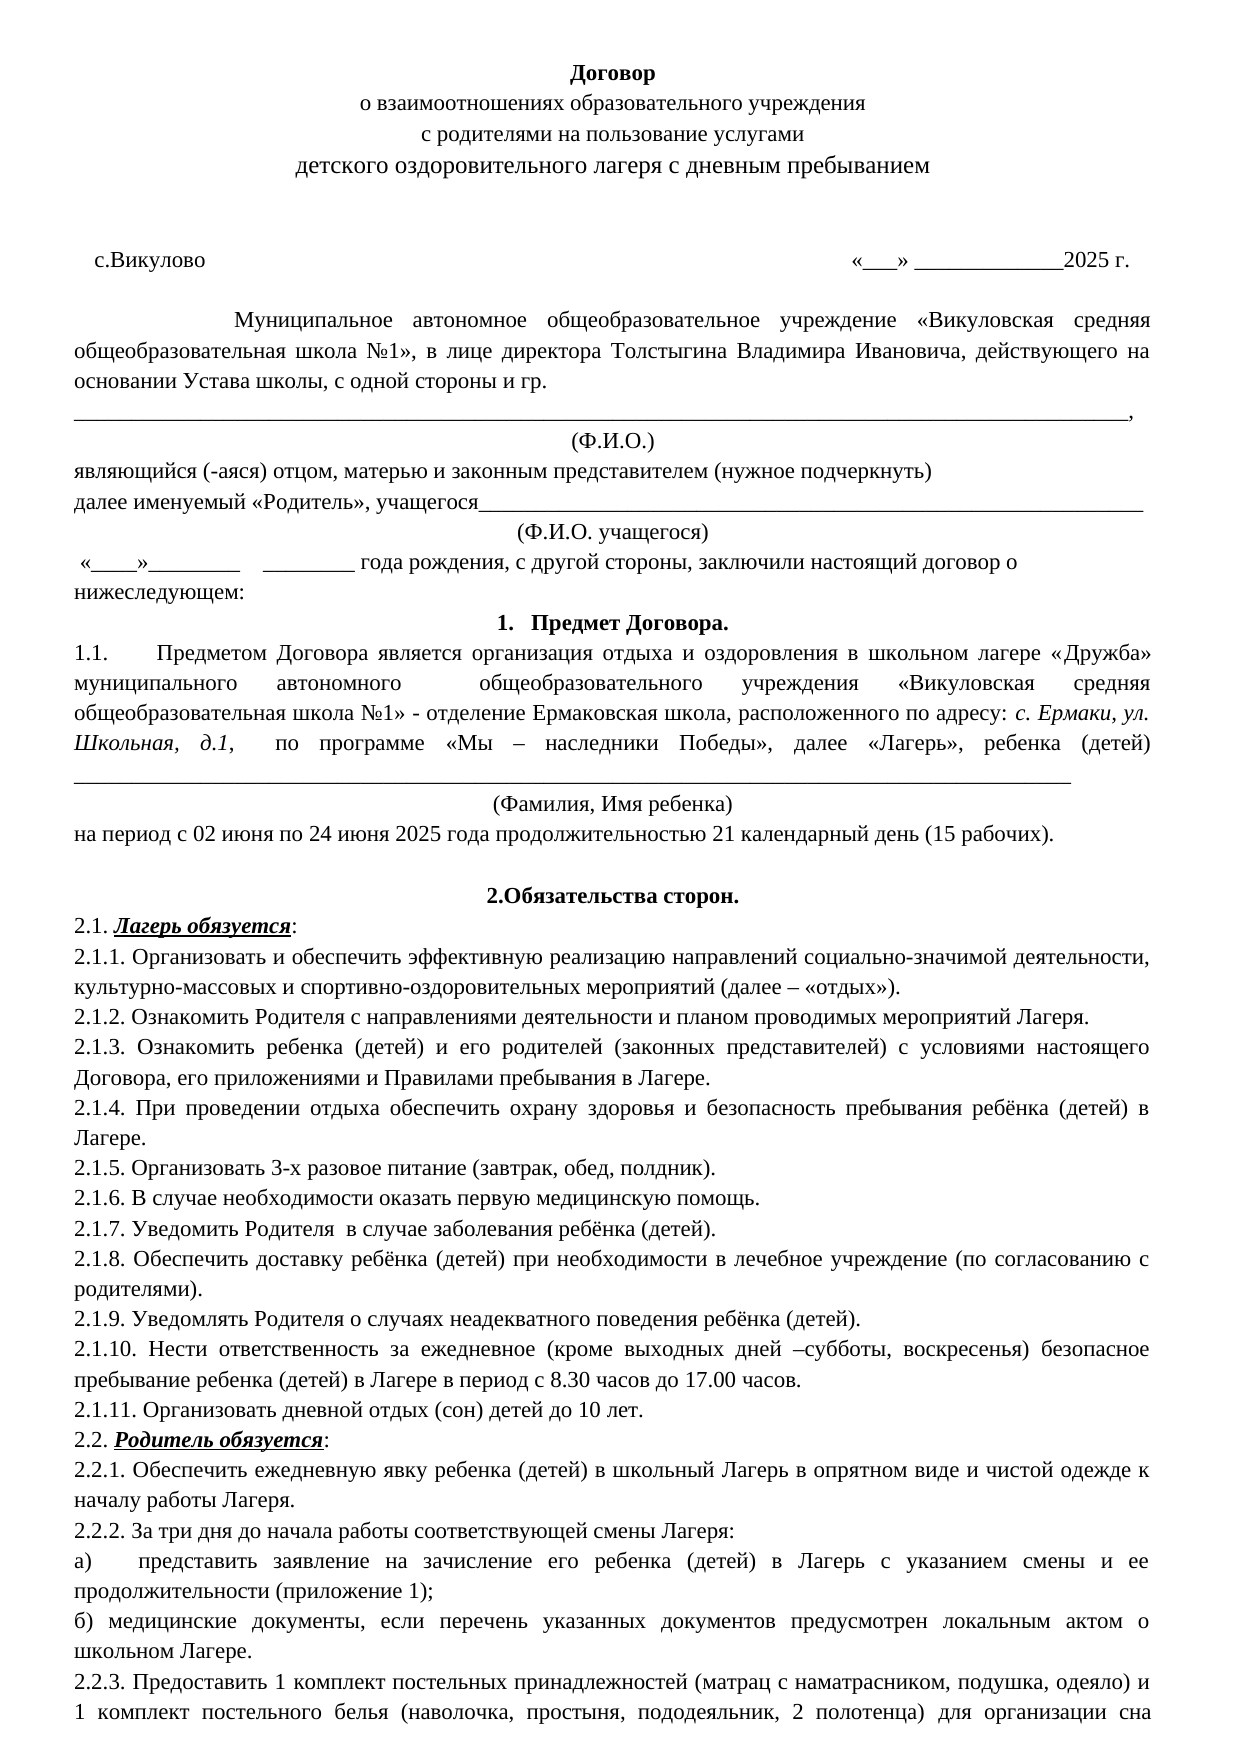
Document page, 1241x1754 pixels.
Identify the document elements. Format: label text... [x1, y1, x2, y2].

text 2.2. Родитель обязуется: [74, 1426, 1152, 1452]
text 2.1. Лагерь обязуется: [74, 913, 1152, 939]
text о взаимоотношениях образовательного учреждения [74, 89, 1152, 116]
text 1.1. Предметом Договора является организация отдыха и оздоровления в школьном лагере «Дружба» муниципального автономного общеобразовательного учреждения «Викуловская средняя общеобразовательная школа №1» - отделение Ермаковская школа, расположенного по адресу: с. Ермаки, ул. Школьная, д.1, по программе «Мы – наследники Победы», далее «Лагерь», ребенка (детей) _______________________________________________________________________________________ [74, 639, 1152, 786]
text на период с 02 июня по 24 июня 2025 года продолжительностью 21 календарный день (15 рабочих). [74, 820, 1152, 846]
text с родителями на пользование услугами [74, 119, 1152, 146]
text далее именуемый «Родитель», учащегося__________________________________________________________ [74, 488, 1152, 514]
text с.Викулово «___» _____________2025 г. [74, 246, 1152, 272]
text а) представить заявление на зачисление его ребенка (детей) в Лагерь с указанием смены и ее продолжительности (приложение 1); [74, 1547, 1152, 1603]
text 2.2.3. Предоставить 1 комплект постельных принадлежностей (матрац с наматрасником, подушка, одеяло) и 1 комплект постельного белья (наволочка, простыня, пододеяльник, 2 полотенца) для организации сна [74, 1668, 1152, 1724]
text 2.1.5. Организовать 3-х разовое питание (завтрак, обед, полдник). [74, 1154, 1152, 1181]
text 2.2.2. За три дня до начала работы соответствующей смены Лагеря: [74, 1517, 1152, 1543]
text 2.2.1. Обеспечить ежедневную явку ребенка (детей) в школьный Лагерь в опрятном виде и чистой одежде к началу работы Лагеря. [74, 1456, 1152, 1513]
text Муниципальное автономное общеобразовательное учреждение «Викуловская средняя общеобразовательная школа №1», в лице директора Толстыгина Владимира Ивановича, действующего на основании Устава школы, с одной стороны и гр. [74, 306, 1152, 393]
text б) медицинские документы, если перечень указанных документов предусмотрен локальным актом о школьном Лагере. [74, 1607, 1152, 1664]
text 2.1.10. Нести ответственность за ежедневное (кроме выходных дней –субботы, воскресенья) безопасное пребывание ребенка (детей) в Лагере в период с 8.30 часов до 17.00 часов. [74, 1336, 1152, 1392]
text 2.1.6. В случае необходимости оказать первую медицинскую помощь. [74, 1184, 1152, 1211]
text 2.Обязательства сторон. [74, 882, 1152, 909]
text Договор [74, 59, 1152, 86]
text «____»________ ________ года рождения, с другой стороны, заключили настоящий договор о нижеследующем: [74, 548, 1152, 605]
text 2.1.7. Уведомить Родителя в случае заболевания ребёнка (детей). [74, 1215, 1152, 1241]
text детского оздоровительного лагеря с дневным пребыванием [74, 150, 1152, 178]
text 2.1.3. Ознакомить ребенка (детей) и его родителей (законных представителей) с условиями настоящего Договора, его приложениями и Правилами пребывания в Лагере. [74, 1033, 1152, 1090]
text 2.1.8. Обеспечить доставку ребёнка (детей) при необходимости в лечебное учреждение (по согласованию с родителями). [74, 1245, 1152, 1301]
text (Ф.И.О. учащегося) [74, 518, 1152, 544]
text 2.1.2. Ознакомить Родителя с направлениями деятельности и планом проводимых мероприятий Лагеря. [74, 1003, 1152, 1029]
text 1. Предмет Договора. [74, 608, 1152, 635]
text 2.1.1. Организовать и обеспечить эффективную реализацию направлений социально-значимой деятельности, культурно-массовых и спортивно-оздоровительных мероприятий (далее – «отдых»). [74, 943, 1152, 999]
text 2.1.9. Уведомлять Родителя о случаях неадекватного поведения ребёнка (детей). [74, 1305, 1152, 1332]
text (Ф.И.О.) [74, 427, 1152, 454]
text 2.1.4. При проведении отдыха обеспечить охрану здоровья и безопасность пребывания ребёнка (детей) в Лагере. [74, 1094, 1152, 1150]
text являющийся (-аяся) отцом, матерью и законным представителем (нужное подчеркнуть) [74, 457, 1152, 484]
text 2.1.11. Организовать дневной отдых (сон) детей до 10 лет. [74, 1396, 1152, 1422]
text ____________________________________________________________________________________________, [74, 397, 1152, 423]
text (Фамилия, Имя ребенка) [74, 790, 1152, 816]
